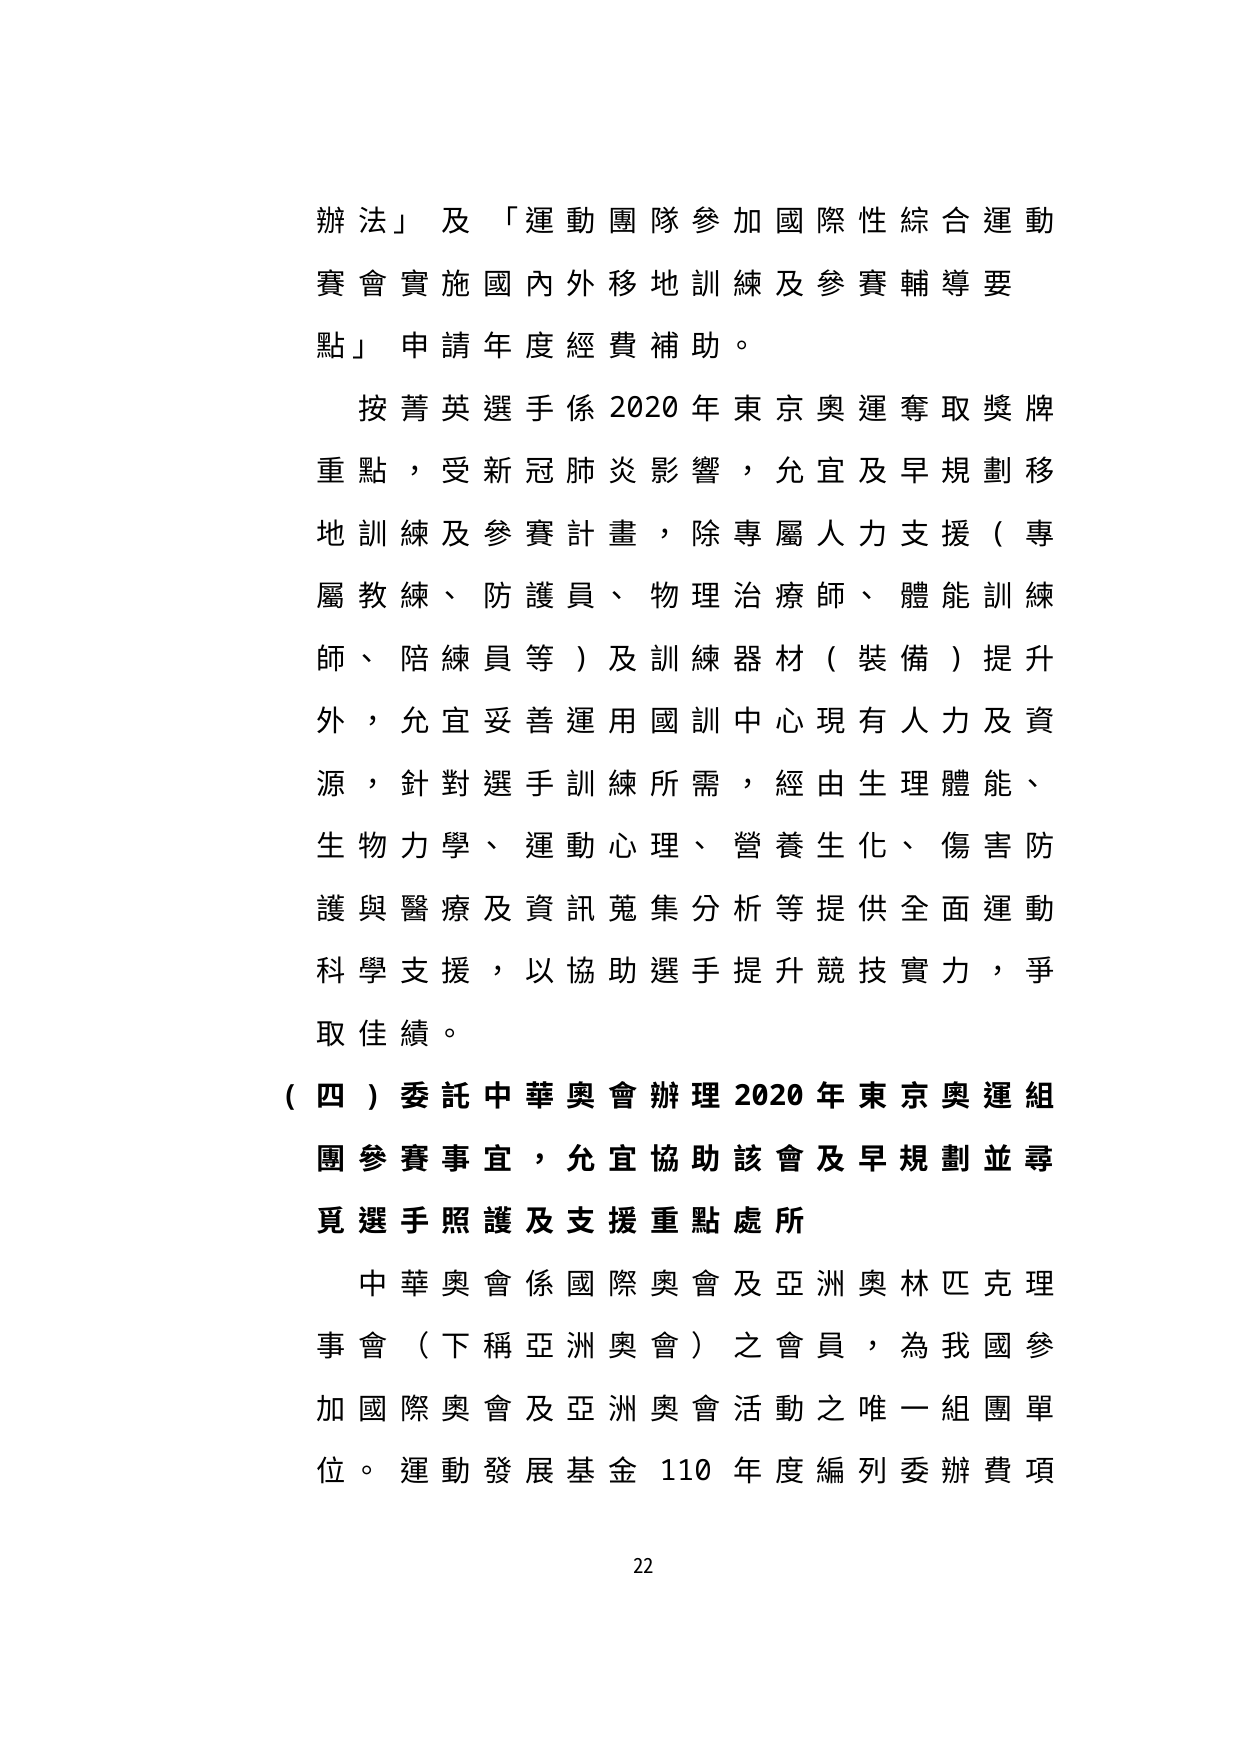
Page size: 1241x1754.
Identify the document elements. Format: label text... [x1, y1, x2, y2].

text 依黃金計畫所列補助支用項目，包括國內、外參加比賽與移地訓練之交通、膳宿費、菁英選手零用金及經專案核定人員：含專屬教練、防護員、物理治療師、體能訓練師、陪練員、情蒐人員、心理諮商師、營養師、醫生、競強委員、運科委員、訓輔委員等薪資；而由選手所屬各單項協(總)會依據「全國性體育團體經費補助辦法」及「運動團隊參加國際性綜合運動賽會實施國內外移地訓練及參賽輔導要點」申請年度經費補助。 [274, 177, 1060, 365]
text 中華奧會係國際奧會及亞洲奧林匹克理事會（下稱亞洲奧會）之會員，為我國參加國際奧會及亞洲奧會活動之唯一組團單位。運動發展基金110年度編列委辦費項目包括：(一)組團參加2020年第32屆東京奧運賽前考察團；(二)組團參加2020年第32屆東京奧運會(含代表團參賽機票、膳宿、團制服等)；(三)籌組2020年第32屆東京奧運會之後勤支援工作團。 [274, 1240, 1060, 1490]
text 按菁英選手係2020年東京奧運奪取獎牌重點，受新冠肺炎影響，允宜及早規劃移地訓練及參賽計畫，除專屬人力支援(專屬教練、防護員、物理治療師、體能訓練師、陪練員等)及訓練器材(裝備)提升外，允宜妥善運用國訓中心現有人力及資源，針對選手訓練所需，經由生理體能、生物力學、運動心理、營養生化、傷害防護與醫療及資訊蒐集分析等提供全面運動科學支援，以協助選手提升競技實力，爭取佳績。 [274, 365, 1060, 1052]
text (四)委託中華奧會辦理2020年東京奧運組團參賽事宜，允宜協助該會及早規劃並尋覓選手照護及支援重點處所 [244, 1052, 1060, 1240]
